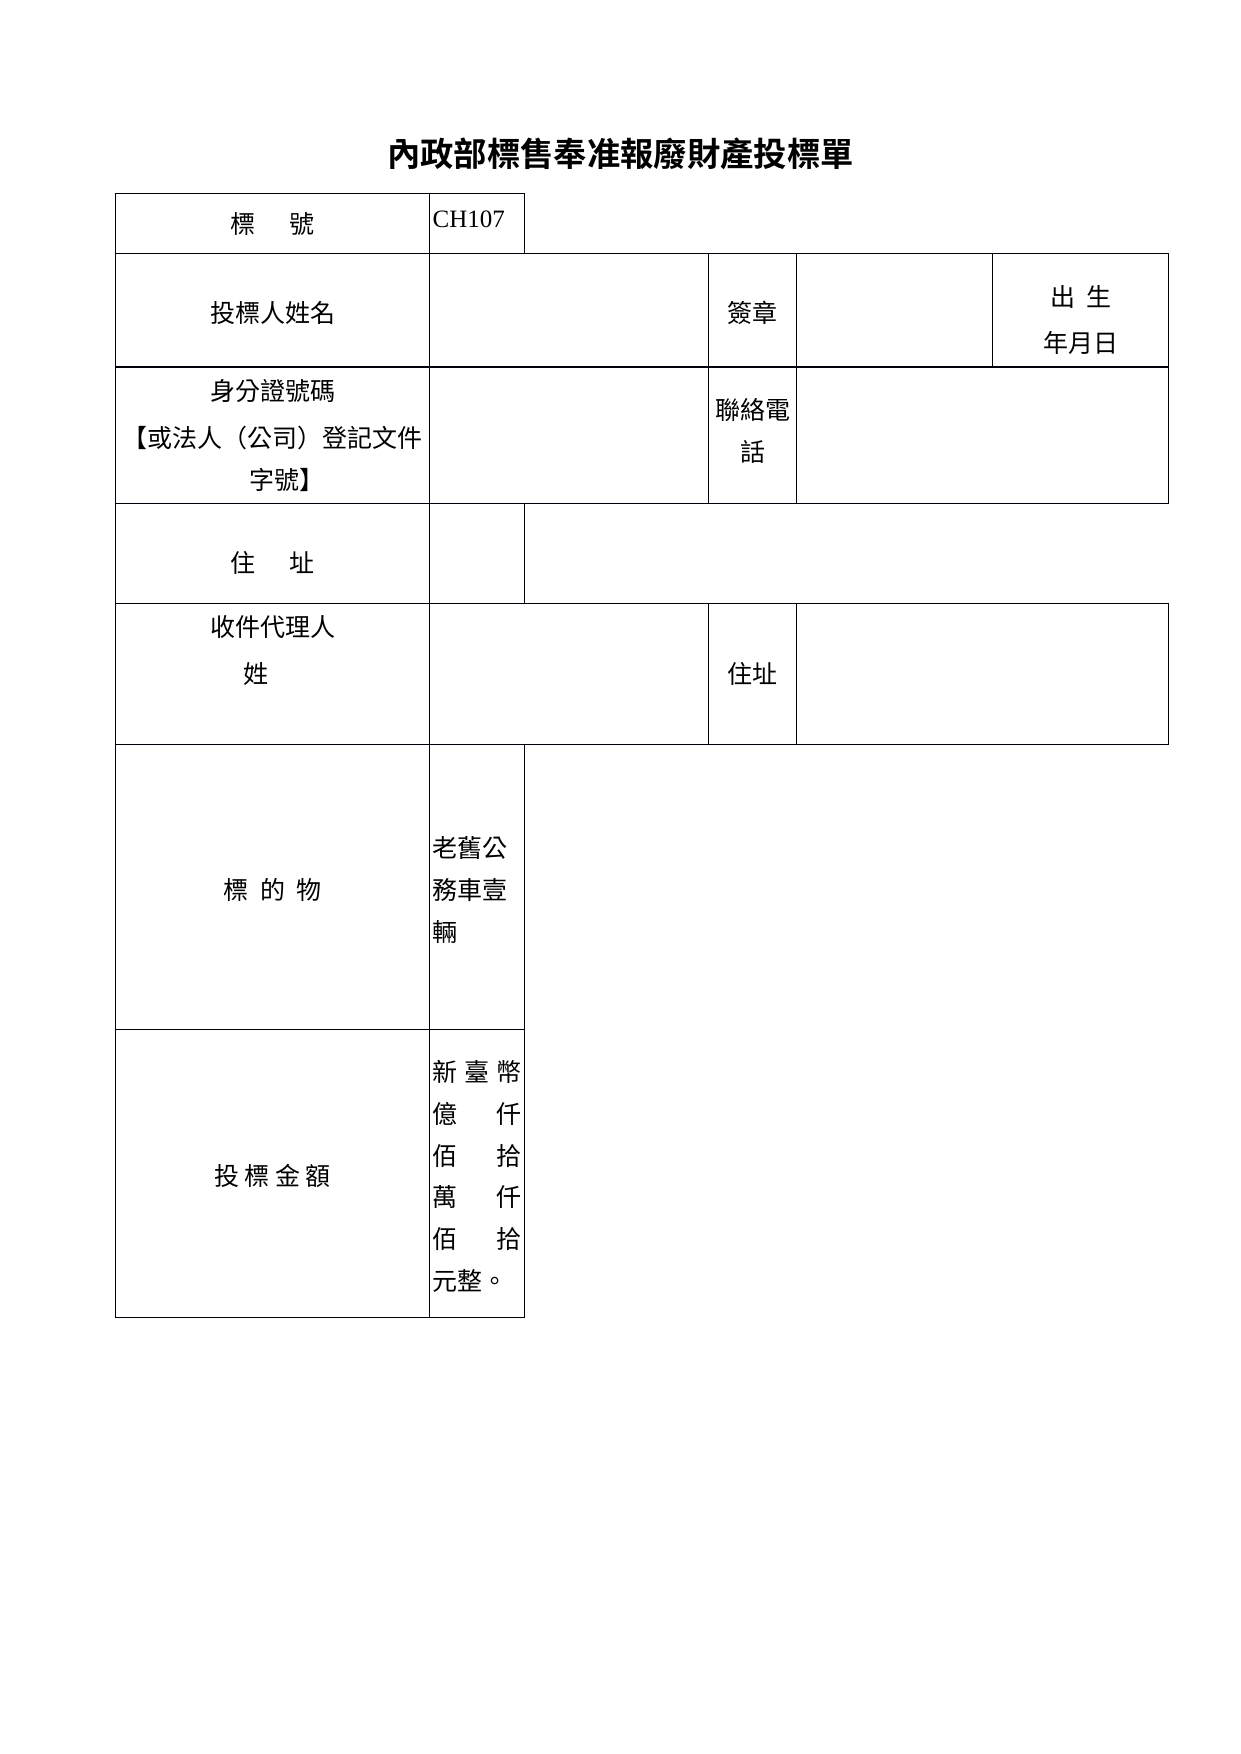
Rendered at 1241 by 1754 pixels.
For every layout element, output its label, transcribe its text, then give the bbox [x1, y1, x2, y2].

table_cell 簽章 [709, 254, 796, 366]
table_cell 投標人姓名 [116, 254, 429, 366]
table_cell [797, 604, 1168, 744]
subtitle 內政部標售奉准報廢財產投標單 [118, 133, 1122, 174]
table_cell 聯絡電話 [709, 368, 796, 503]
table_header 標 號 [116, 194, 429, 253]
table_cell 住址 [709, 604, 796, 744]
table_cell [430, 504, 524, 602]
table_cell 新臺幣 億 仟 佰 拾 萬 仟 佰 拾 元整。 [430, 1030, 524, 1317]
table_header CH107 [430, 194, 524, 253]
table_cell 老舊公務車壹輛 [430, 745, 524, 1028]
table_cell 住 址 [116, 504, 429, 602]
table_cell 標 的 物 [116, 745, 429, 1028]
table_cell [797, 254, 992, 366]
table_cell [430, 604, 708, 744]
table_cell [797, 368, 1168, 503]
table_cell [430, 368, 708, 503]
table_cell 出 生 年月日 [993, 254, 1168, 366]
table_cell 身分證號碼 【或法人（公司）登記文件字號】 [116, 368, 429, 503]
table_cell [430, 254, 708, 366]
table_cell 收件代理人 姓 [116, 604, 429, 744]
table_cell 投 標 金 額 [116, 1030, 429, 1317]
